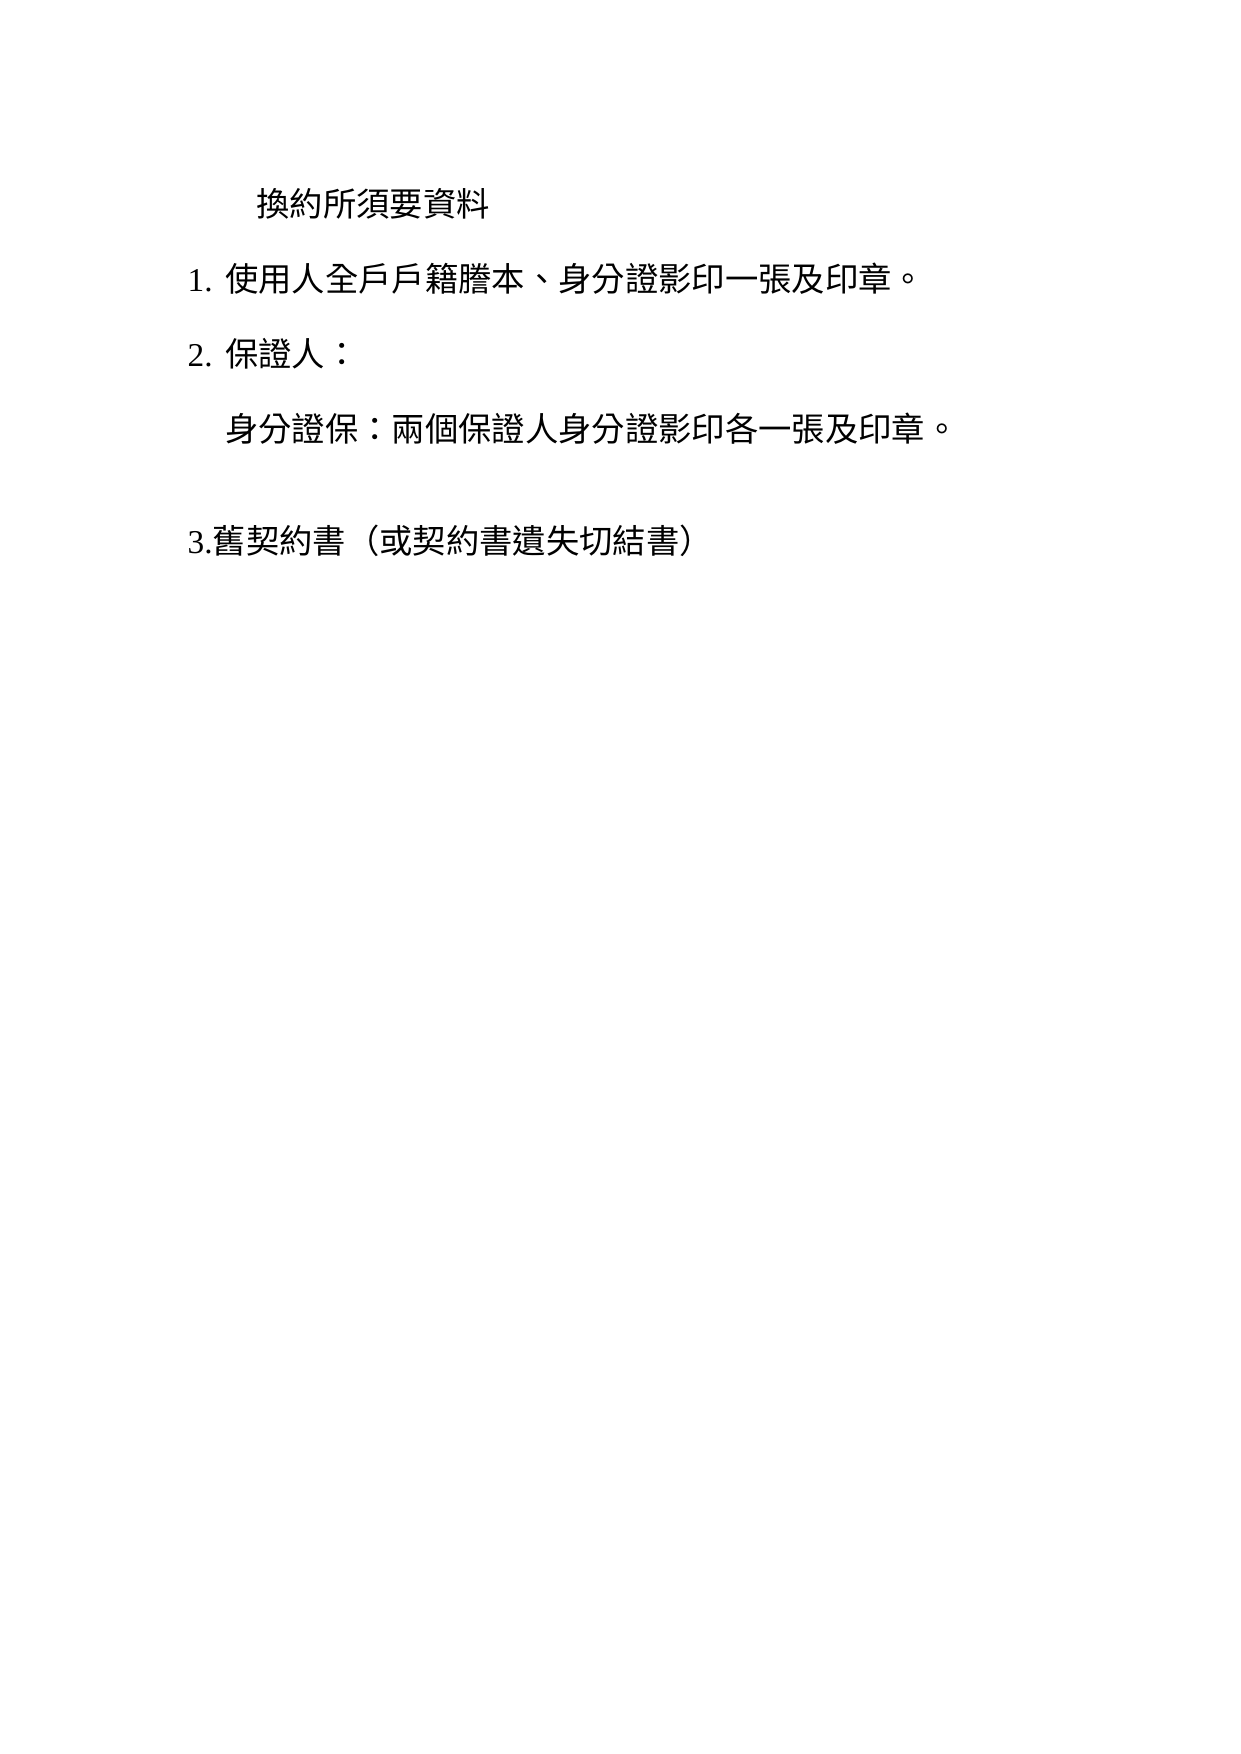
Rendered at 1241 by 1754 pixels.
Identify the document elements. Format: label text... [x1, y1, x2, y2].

list 保證人： [187, 314, 1053, 389]
text 身分證保：兩個保證人身分證影印各一張及印章。 [225, 389, 1053, 464]
text 3.舊契約書（或契約書遺失切結書） [187, 502, 1053, 577]
text 換約所須要資料 [187, 164, 1053, 239]
list 使用人全戶戶籍謄本、身分證影印一張及印章。 [187, 239, 1053, 314]
